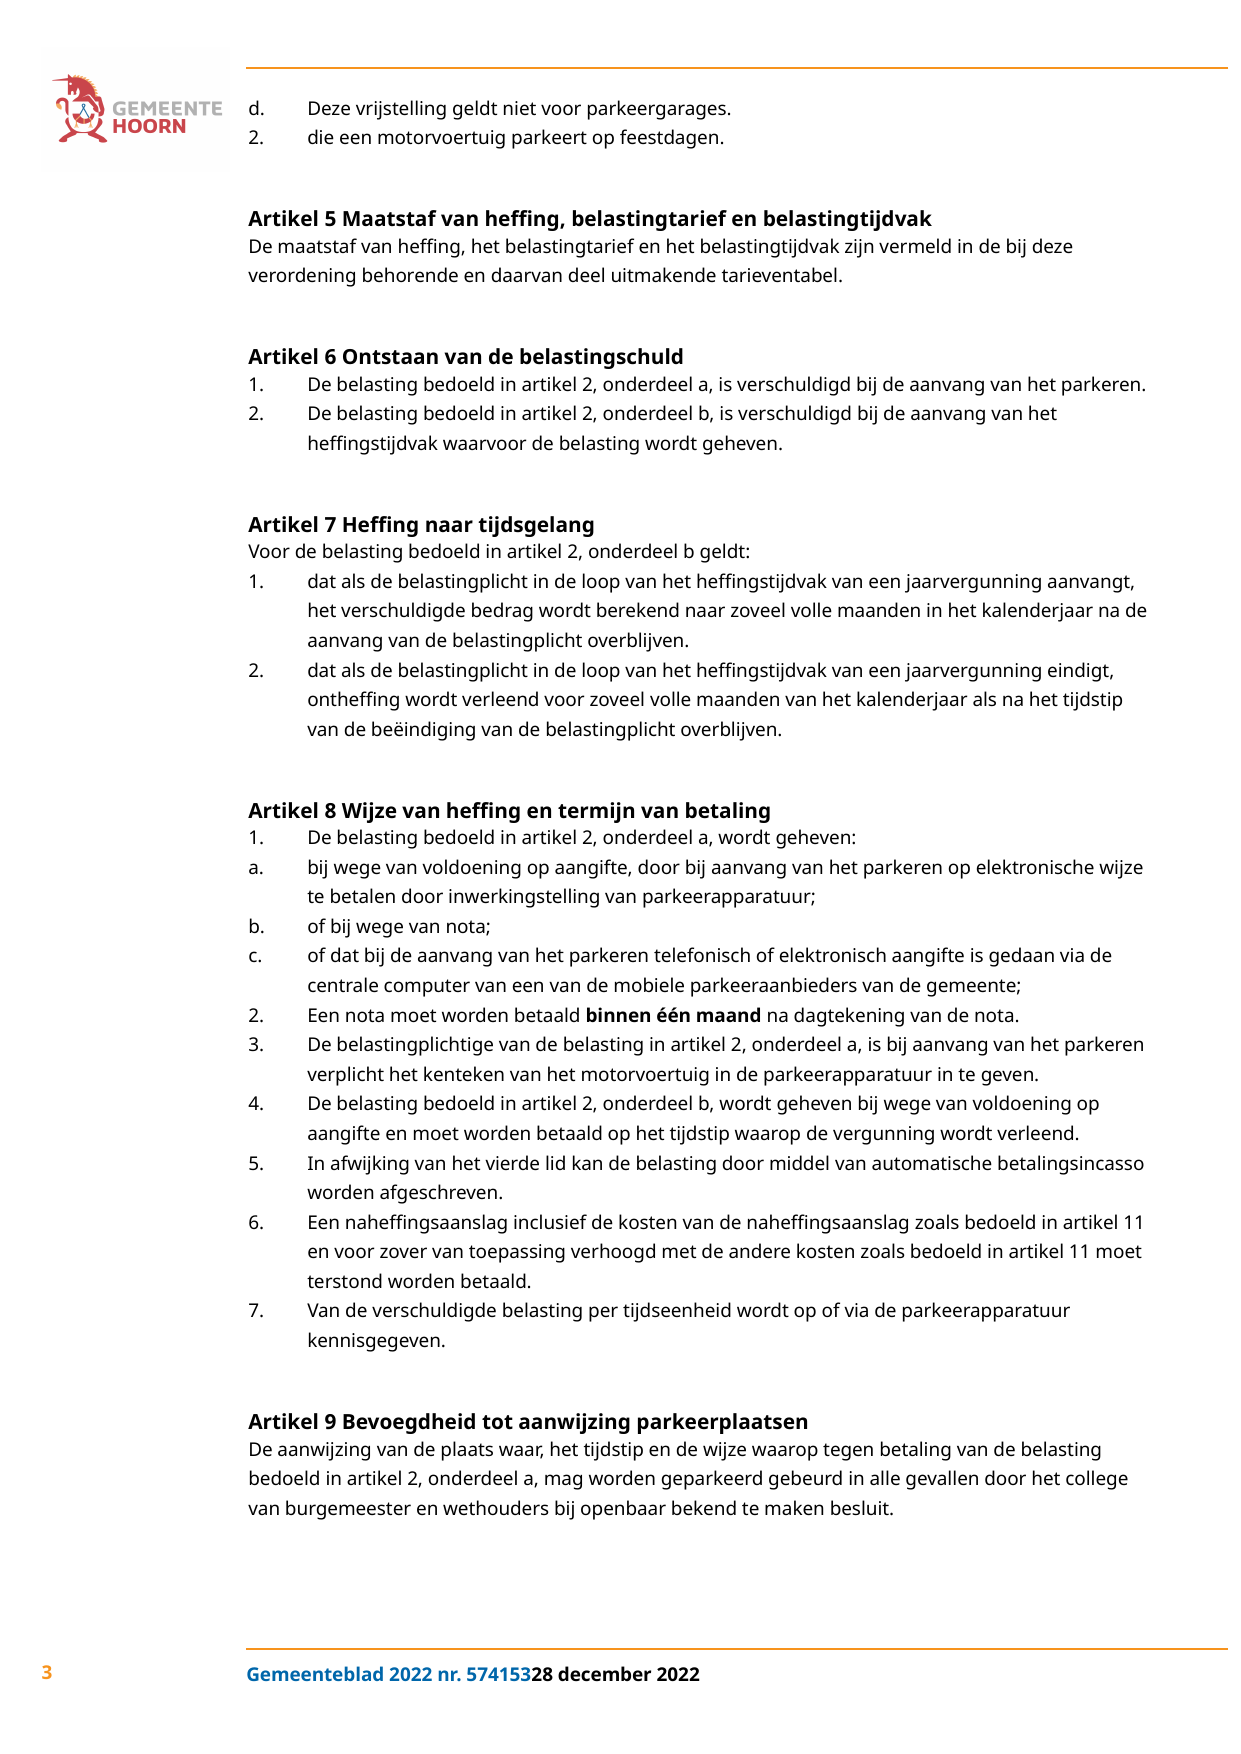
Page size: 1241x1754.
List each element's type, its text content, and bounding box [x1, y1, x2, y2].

text Artikel 5 Maatstaf van heffing, belastingtarief en belastingtijdvak [248, 204, 1152, 233]
text Artikel 8 Wijze van heffing en termijn van betaling [248, 796, 1152, 824]
list bij wege van voldoening op aangifte, door bij aanvang van het parkeren op elektronische wijze te betalen door inwerkingstelling van parkeerapparatuur; [248, 854, 1152, 909]
text Artikel 6 Ontstaan van de belastingschuld [248, 342, 1152, 371]
text Artikel 7 Heffing naar tijdsgelang [248, 510, 1152, 538]
picture [41, 47, 231, 172]
list De belasting bedoeld in artikel 2, onderdeel a, wordt geheven: [248, 824, 1152, 850]
text Artikel 9 Bevoegdheid tot aanwijzing parkeerplaatsen [248, 1407, 1152, 1436]
list Van de verschuldigde belasting per tijdseenheid wordt op of via de parkeerapparatuur kennisgegeven. [248, 1298, 1152, 1353]
list of dat bij de aanvang van het parkeren telefonisch of elektronisch aangifte is gedaan via de centrale computer van een van de mobiele parkeeraanbieders van de gemeente; [248, 943, 1152, 998]
list De belastingplichtige van de belasting in artikel 2, onderdeel a, is bij aanvang van het parkeren verplicht het kenteken van het motorvoertuig in de parkeerapparatuur in te geven. [248, 1031, 1152, 1087]
list De belasting bedoeld in artikel 2, onderdeel b, wordt geheven bij wege van voldoening op aangifte en moet worden betaald op het tijdstip waarop de vergunning wordt verleend. [248, 1091, 1152, 1146]
list Deze vrijstelling geldt niet voor parkeergarages. [248, 95, 1152, 121]
list dat als de belastingplicht in de loop van het heffingstijdvak van een jaarvergunning aanvangt, het verschuldigde bedrag wordt berekend naar zoveel volle maanden in het kalenderjaar na de aanvang van de belastingplicht overblijven. [248, 568, 1152, 653]
list dat als de belastingplicht in de loop van het heffingstijdvak van een jaarvergunning eindigt, ontheffing wordt verleend voor zoveel volle maanden van het kalenderjaar als na het tijdstip van de beëindiging van de belastingplicht overblijven. [248, 657, 1152, 742]
list die een motorvoertuig parkeert op feestdagen. [248, 124, 1152, 150]
list Een nota moet worden betaald binnen één maand na dagtekening van de nota. [248, 1002, 1152, 1028]
list Een naheffingsaanslag inclusief de kosten van de naheffingsaanslag zoals bedoeld in artikel 11 en voor zover van toepassing verhoogd met de andere kosten zoals bedoeld in artikel 11 moet terstond worden betaald. [248, 1209, 1152, 1294]
text De maatstaf van heffing, het belastingtarief en het belastingtijdvak zijn vermeld in de bij deze verordening behorende en daarvan deel uitmakende tarieventabel. [248, 233, 1152, 288]
list De belasting bedoeld in artikel 2, onderdeel a, is verschuldigd bij de aanvang van het parkeren. [248, 371, 1152, 397]
list In afwijking van het vierde lid kan de belasting door middel van automatische betalingsincasso worden afgeschreven. [248, 1150, 1152, 1205]
list De belasting bedoeld in artikel 2, onderdeel b, is verschuldigd bij de aanvang van het heffingstijdvak waarvoor de belasting wordt geheven. [248, 400, 1152, 456]
text Voor de belasting bedoeld in artikel 2, onderdeel b geldt: [248, 538, 1152, 564]
text De aanwijzing van de plaats waar, het tijdstip en de wijze waarop tegen betaling van de belasting bedoeld in artikel 2, onderdeel a, mag worden geparkeerd gebeurd in alle gevallen door het college van burgemeester en wethouders bij openbaar bekend te maken besluit. [248, 1436, 1152, 1521]
list of bij wege van nota; [248, 913, 1152, 939]
